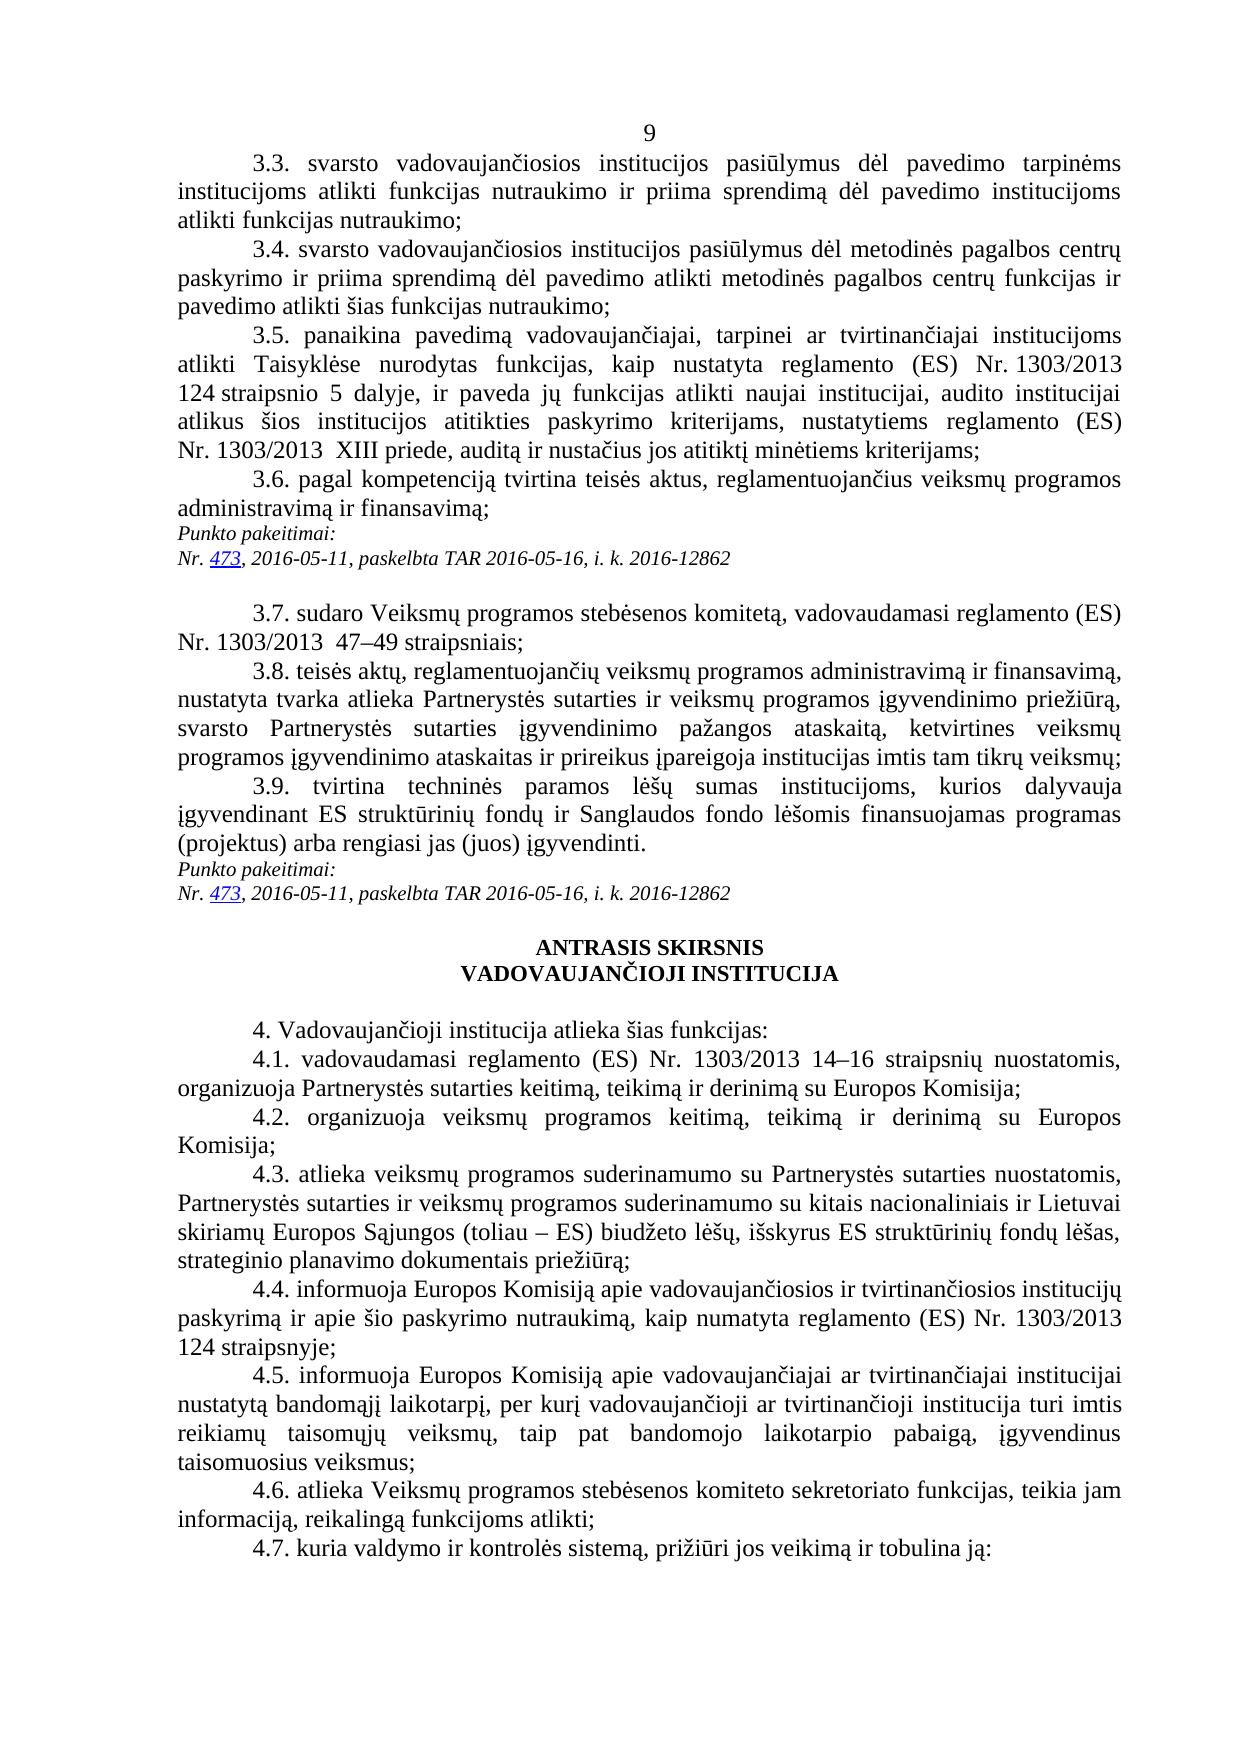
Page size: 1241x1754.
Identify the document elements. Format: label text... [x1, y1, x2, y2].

text 3.8. teisės aktų, reglamentuojančių veiksmų programos administravimą ir finansavimą, nustatyta tvarka atlieka Partnerystės sutarties ir veiksmų programos įgyvendinimo priežiūrą, svarsto Partnerystės sutarties įgyvendinimo pažangos ataskaitą, ketvirtines veiksmų programos įgyvendinimo ataskaitas ir prireikus įpareigoja institucijas imtis tam tikrų veiksmų; [177, 656, 1122, 771]
text 3.6. pagal kompetenciją tvirtina teisės aktus, reglamentuojančius veiksmų programos administravimą ir finansavimą; [177, 464, 1122, 521]
text ANTRASIS SKIRSNIS [177, 934, 1122, 960]
text 4.1. vadovaudamasi reglamento (ES) Nr. 1303/2013 14–16 straipsnių nuostatomis, organizuoja Partnerystės sutarties keitimą, teikimą ir derinimą su Europos Komisija; [177, 1044, 1122, 1102]
text 3.9. tvirtina techninės paramos lėšų sumas institucijoms, kurios dalyvauja įgyvendinant ES struktūrinių fondų ir Sanglaudos fondo lėšomis finansuojamas programas (projektus) arba rengiasi jas (juos) įgyvendinti. [177, 771, 1122, 857]
text 4.5. informuoja Europos Komisiją apie vadovaujančiajai ar tvirtinančiajai institucijai nustatytą bandomąjį laikotarpį, per kurį vadovaujančioji ar tvirtinančioji institucija turi imtis reikiamų taisomųjų veiksmų, taip pat bandomojo laikotarpio pabaigą, įgyvendinus taisomuosius veiksmus; [177, 1360, 1122, 1475]
text 4.4. informuoja Europos Komisiją apie vadovaujančiosios ir tvirtinančiosios institucijų paskyrimą ir apie šio paskyrimo nutraukimą, kaip numatyta reglamento (ES) Nr. 1303/2013 124 straipsnyje; [177, 1274, 1122, 1360]
text Nr. 473, 2016-05-11, paskelbta TAR 2016-05-16, i. k. 2016-12862 [177, 881, 1122, 905]
text 4.7. kuria valdymo ir kontrolės sistemą, prižiūri jos veikimą ir tobulina ją: [177, 1533, 1122, 1562]
text VADOVAUJANČIOJI INSTITUCIJA [177, 960, 1122, 987]
text Punkto pakeitimai: [177, 521, 1122, 545]
text 4. Vadovaujančioji institucija atlieka šias funkcijas: [177, 1015, 1122, 1044]
text 3.3. svarsto vadovaujančiosios institucijos pasiūlymus dėl pavedimo tarpinėms institucijoms atlikti funkcijas nutraukimo ir priima sprendimą dėl pavedimo institucijoms atlikti funkcijas nutraukimo; [177, 148, 1122, 234]
text 4.2. organizuoja veiksmų programos keitimą, teikimą ir derinimą su Europos Komisija; [177, 1102, 1122, 1159]
text 4.3. atlieka veiksmų programos suderinamumo su Partnerystės sutarties nuostatomis, Partnerystės sutarties ir veiksmų programos suderinamumo su kitais nacionaliniais ir Lietuvai skiriamų Europos Sąjungos (toliau – ES) biudžeto lėšų, išskyrus ES struktūrinių fondų lėšas, strateginio planavimo dokumentais priežiūrą; [177, 1159, 1122, 1274]
text Nr. 473, 2016-05-11, paskelbta TAR 2016-05-16, i. k. 2016-12862 [177, 545, 1122, 569]
text Punkto pakeitimai: [177, 857, 1122, 881]
text 3.4. svarsto vadovaujančiosios institucijos pasiūlymus dėl metodinės pagalbos centrų paskyrimo ir priima sprendimą dėl pavedimo atlikti metodinės pagalbos centrų funkcijas ir pavedimo atlikti šias funkcijas nutraukimo; [177, 234, 1122, 320]
text 3.5. panaikina pavedimą vadovaujančiajai, tarpinei ar tvirtinančiajai institucijoms atlikti Taisyklėse nurodytas funkcijas, kaip nustatyta reglamento (ES) Nr. 1303/2013 124 straipsnio 5 dalyje, ir paveda jų funkcijas atlikti naujai institucijai, audito institucijai atlikus šios institucijos atitikties paskyrimo kriterijams, nustatytiems reglamento (ES) Nr. 1303/2013 XIII priede, auditą ir nustačius jos atitiktį minėtiems kriterijams; [177, 320, 1122, 464]
text 4.6. atlieka Veiksmų programos stebėsenos komiteto sekretoriato funkcijas, teikia jam informaciją, reikalingą funkcijoms atlikti; [177, 1475, 1122, 1533]
text 3.7. sudaro Veiksmų programos stebėsenos komitetą, vadovaudamasi reglamento (ES) Nr. 1303/2013 47–49 straipsniais; [177, 598, 1122, 656]
